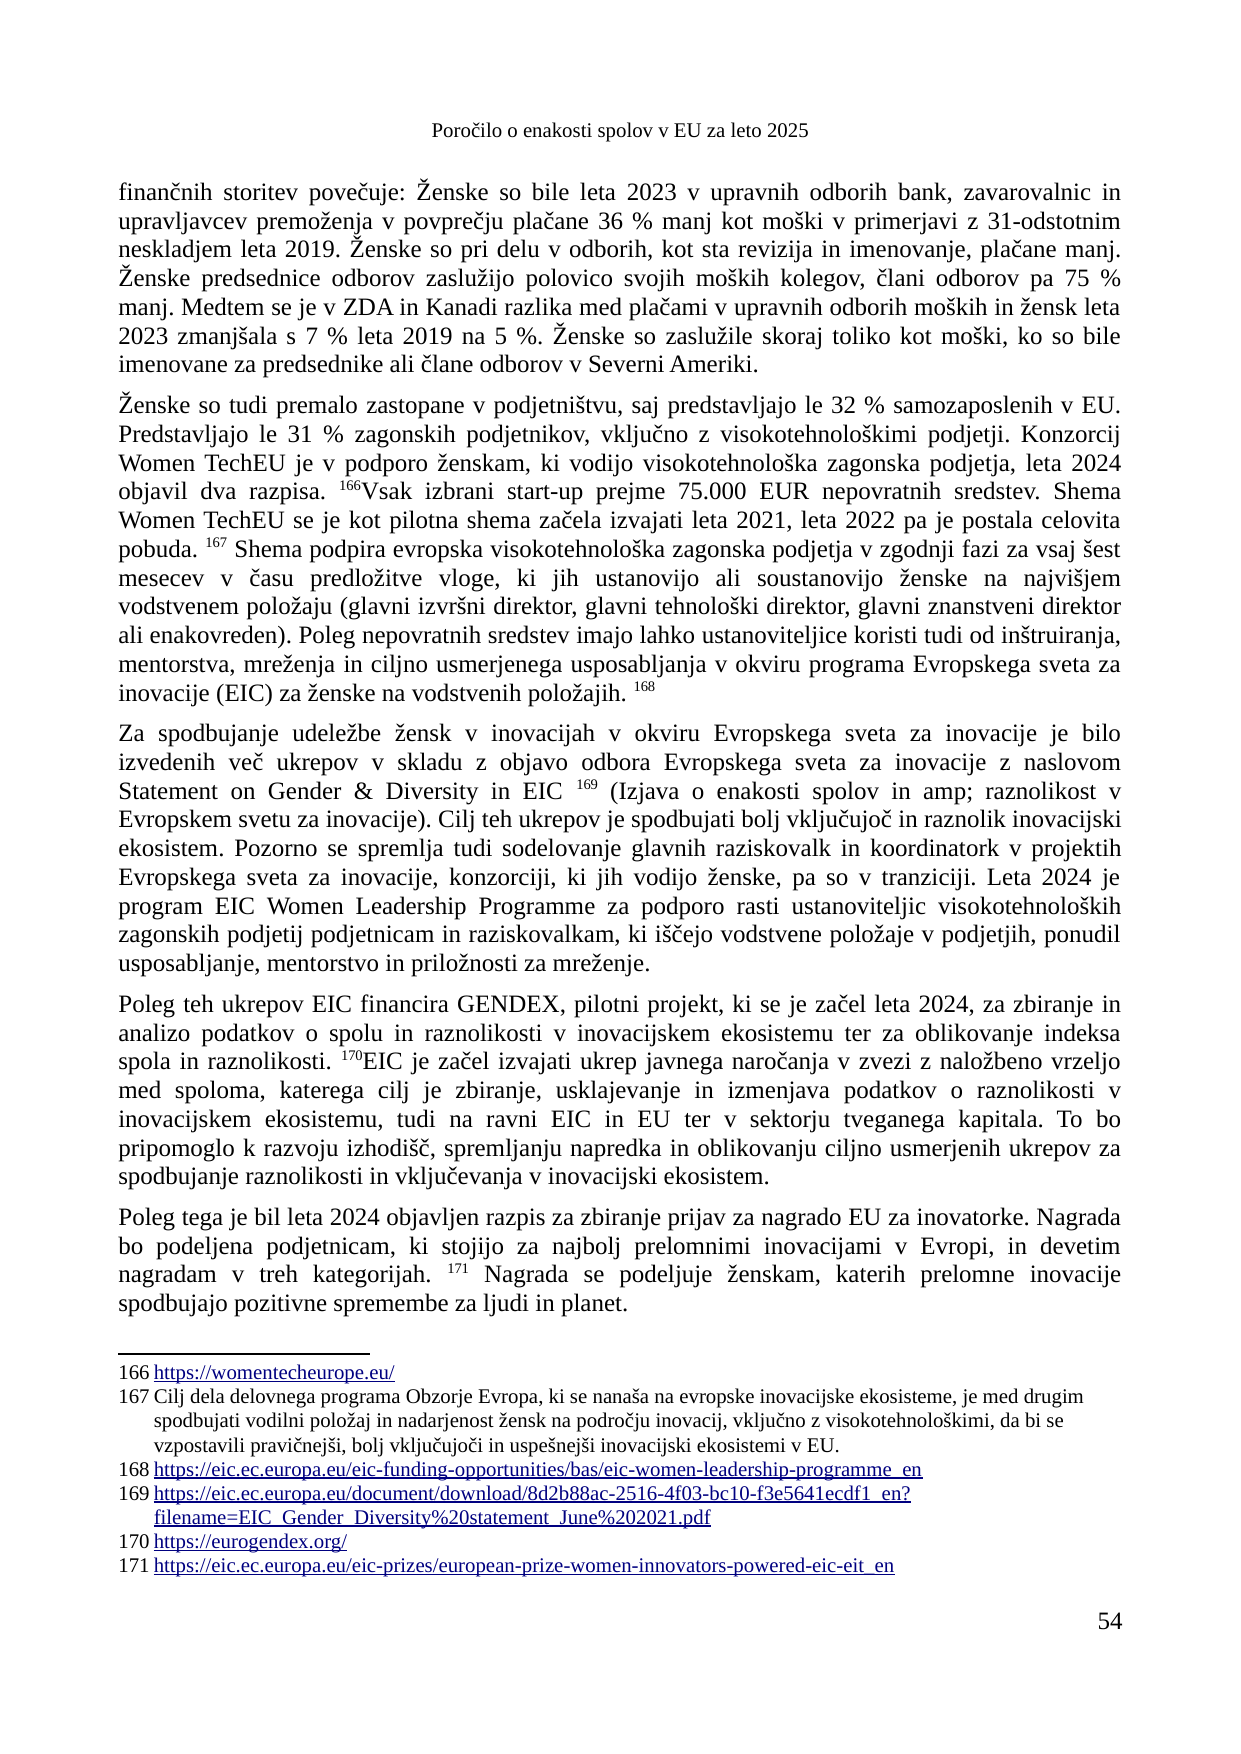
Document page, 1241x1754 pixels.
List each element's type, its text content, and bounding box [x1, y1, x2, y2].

text Poleg teh ukrepov EIC financira GENDEX, pilotni projekt, ki se je začel leta 2024, za zbiranje in analizo podatkov o spolu in raznolikosti v inovacijskem ekosistemu ter za oblikovanje indeksa spola in raznolikosti. EIC je začel izvajati ukrep javnega naročanja v zvezi z naložbeno vrzeljo med spoloma, katerega cilj je zbiranje, usklajevanje in izmenjava podatkov o raznolikosti v inovacijskem ekosistemu, tudi na ravni EIC in EU ter v sektorju tveganega kapitala. To bo pripomoglo k razvoju izhodišč, spremljanju napredka in oblikovanju ciljno usmerjenih ukrepov za spodbujanje raznolikosti in vključevanja v inovacijski ekosistem. [118, 989, 1122, 1190]
text https://eic.ec.europa.eu/eic-prizes/european-prize-women-innovators-powered-eic-eit_en [118, 1553, 1122, 1577]
text https://eic.ec.europa.eu/document/download/8d2b88ac-2516-4f03-bc10-f3e5641ecdf1_en?filename=EIC_Gender_Diversity%20statement_June%202021.pdf [118, 1481, 1122, 1529]
text https://eic.ec.europa.eu/eic-funding-opportunities/bas/eic-women-leadership-programme_en [118, 1457, 1122, 1481]
text finančnih storitev povečuje: Ženske so bile leta 2023 v upravnih odborih bank, zavarovalnic in upravljavcev premoženja v povprečju plačane 36 % manj kot moški v primerjavi z 31-odstotnim neskladjem leta 2019. Ženske so pri delu v odborih, kot sta revizija in imenovanje, plačane manj. Ženske predsednice odborov zaslužijo polovico svojih moških kolegov, člani odborov pa 75 % manj. Medtem se je v ZDA in Kanadi razlika med plačami v upravnih odborih moških in žensk leta 2023 zmanjšala s 7 % leta 2019 na 5 %. Ženske so zaslužile skoraj toliko kot moški, ko so bile imenovane za predsednike ali člane odborov v Severni Ameriki. [118, 177, 1122, 378]
text Ženske so tudi premalo zastopane v podjetništvu, saj predstavljajo le 32 % samozaposlenih v EU. Predstavljajo le 31 % zagonskih podjetnikov, vključno z visokotehnološkimi podjetji. Konzorcij Women TechEU je v podporo ženskam, ki vodijo visokotehnološka zagonska podjetja, leta 2024 objavil dva razpisa. Vsak izbrani start-up prejme 75.000 EUR nepovratnih sredstev. Shema Women TechEU se je kot pilotna shema začela izvajati leta 2021, leta 2022 pa je postala celovita pobuda. Shema podpira evropska visokotehnološka zagonska podjetja v zgodnji fazi za vsaj šest mesecev v času predložitve vloge, ki jih ustanovijo ali soustanovijo ženske na najvišjem vodstvenem položaju (glavni izvršni direktor, glavni tehnološki direktor, glavni znanstveni direktor ali enakovreden). Poleg nepovratnih sredstev imajo lahko ustanoviteljice koristi tudi od inštruiranja, mentorstva, mreženja in ciljno usmerjenega usposabljanja v okviru programa Evropskega sveta za inovacije (EIC) za ženske na vodstvenih položajih. [118, 390, 1122, 706]
text Cilj dela delovnega programa Obzorje Evropa, ki se nanaša na evropske inovacijske ekosisteme, je med drugim spodbujati vodilni položaj in nadarjenost žensk na področju inovacij, vključno z visokotehnološkimi, da bi se vzpostavili pravičnejši, bolj vključujoči in uspešnejši inovacijski ekosistemi v EU. [118, 1384, 1122, 1457]
text https://eurogendex.org/ [118, 1529, 1122, 1553]
text https://womentecheurope.eu/ [118, 1360, 1122, 1384]
text Poleg tega je bil leta 2024 objavljen razpis za zbiranje prijav za nagrado EU za inovatorke. Nagrada bo podeljena podjetnicam, ki stojijo za najbolj prelomnimi inovacijami v Evropi, in devetim nagradam v treh kategorijah. Nagrada se podeljuje ženskam, katerih prelomne inovacije spodbujajo pozitivne spremembe za ljudi in planet. [118, 1202, 1122, 1317]
text Za spodbujanje udeležbe žensk v inovacijah v okviru Evropskega sveta za inovacije je bilo izvedenih več ukrepov v skladu z objavo odbora Evropskega sveta za inovacije z naslovom Statement on Gender & Diversity in EIC (Izjava o enakosti spolov in amp; raznolikost v Evropskem svetu za inovacije). Cilj teh ukrepov je spodbujati bolj vključujoč in raznolik inovacijski ekosistem. Pozorno se spremlja tudi sodelovanje glavnih raziskovalk in koordinatork v projektih Evropskega sveta za inovacije, konzorciji, ki jih vodijo ženske, pa so v tranziciji. Leta 2024 je program EIC Women Leadership Programme za podporo rasti ustanoviteljic visokotehnoloških zagonskih podjetij podjetnicam in raziskovalkam, ki iščejo vodstvene položaje v podjetjih, ponudil usposabljanje, mentorstvo in priložnosti za mreženje. [118, 718, 1122, 977]
